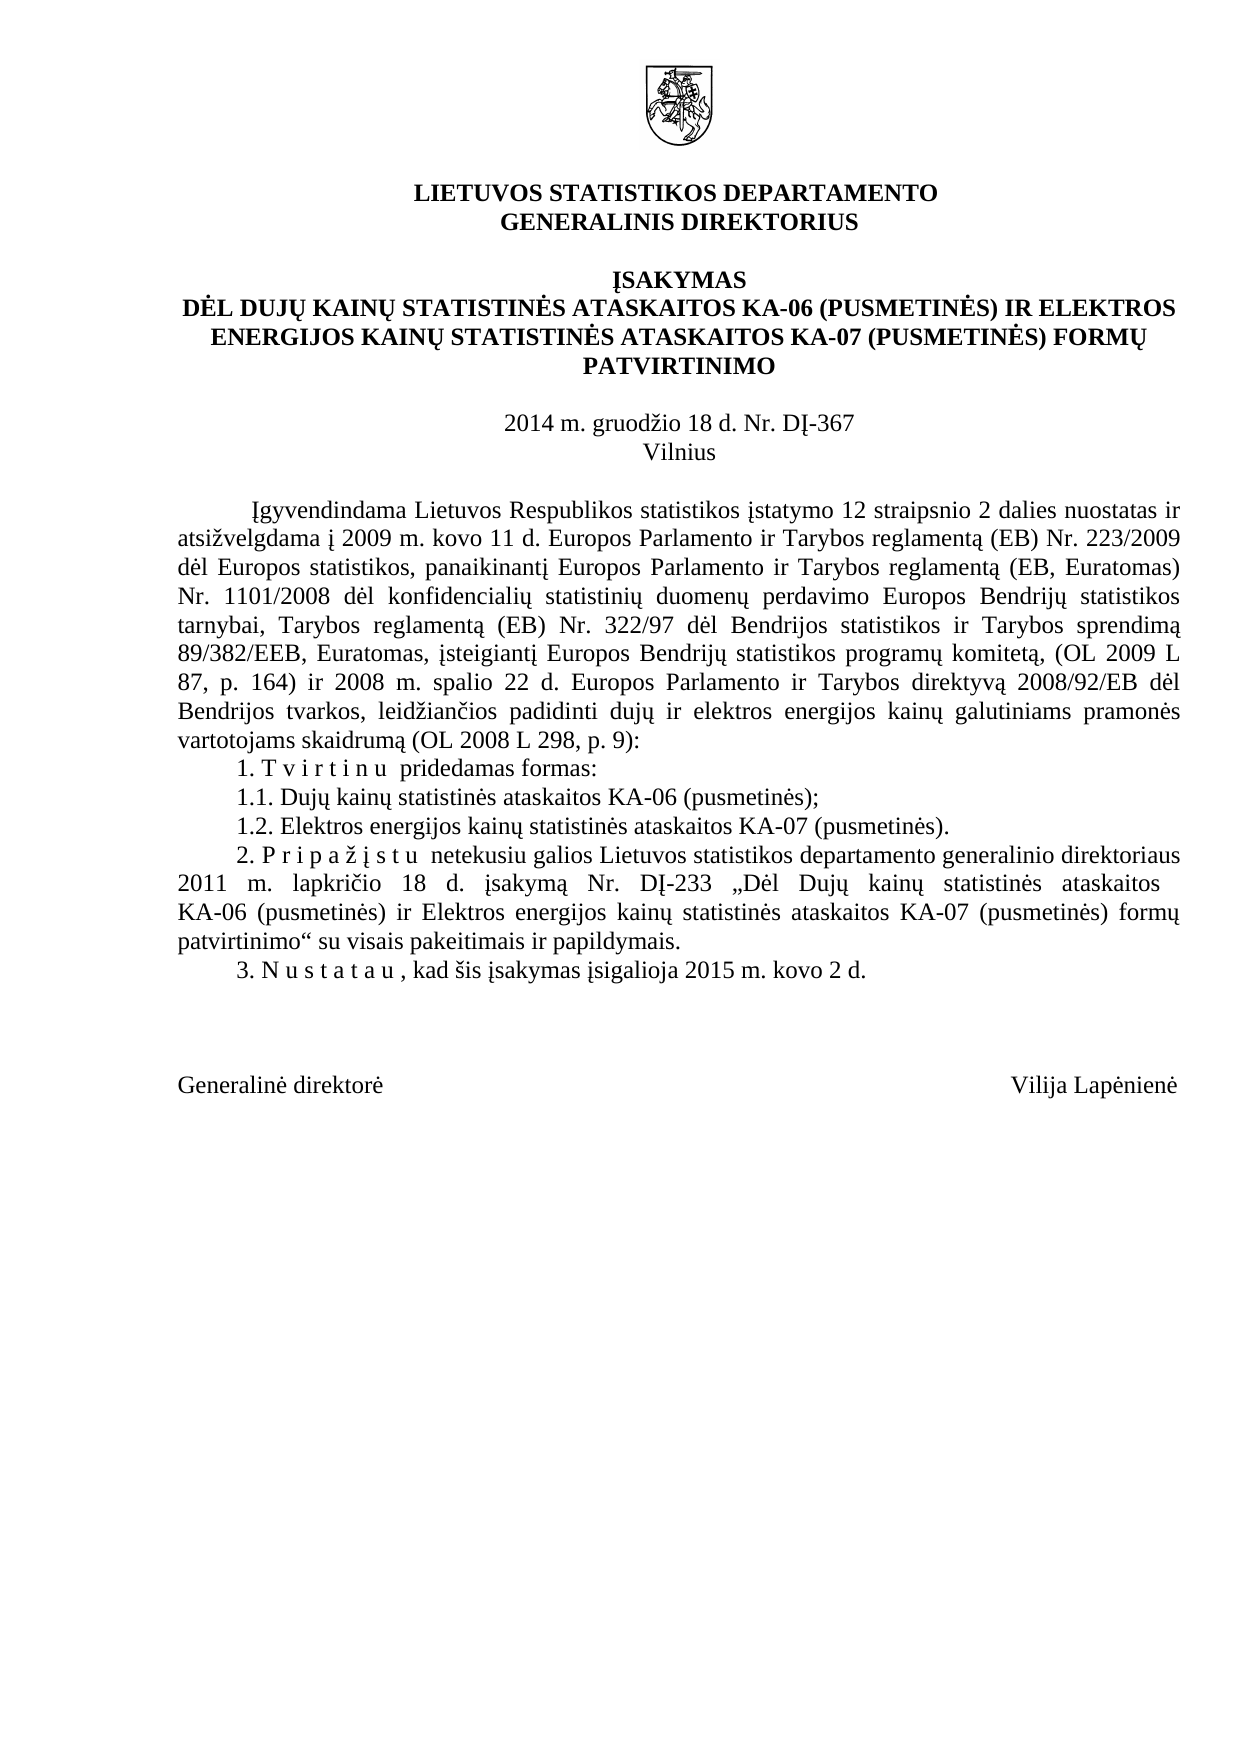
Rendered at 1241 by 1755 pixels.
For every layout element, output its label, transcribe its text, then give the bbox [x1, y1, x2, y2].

text LIETUVOS STATISTIKOS DEPARTAMENTO [177, 178, 1181, 207]
text 1. Tvirtinu pridedamas formas: [177, 753, 1181, 782]
text DĖL DUJŲ KAINŲ STATISTINĖS ATASKAITOS KA-06 (PUSMETINĖS) IR ELEKTROS ENERGIJOS KAINŲ STATISTINĖS ATASKAITOS KA-07 (PUSMETINĖS) FORMŲ PATVIRTINIMO [177, 293, 1181, 380]
text Vilnius [177, 437, 1181, 466]
text GENERALINIS DIREKTORIUS [177, 207, 1181, 236]
text 1.1. Dujų kainų statistinės ataskaitos KA-06 (pusmetinės); [177, 782, 1181, 811]
text 1.2. Elektros energijos kainų statistinės ataskaitos KA-07 (pusmetinės). [177, 811, 1181, 840]
text Generalinė direktorė Vilija Lapėnienė [177, 1070, 1181, 1098]
text 2. Pripažįstu netekusiu galios Lietuvos statistikos departamento generalinio direktoriaus 2011 m. lapkričio 18 d. įsakymą Nr. DĮ-233 „Dėl Dujų kainų statistinės ataskaitos KA-06 (pusmetinės) ir Elektros energijos kainų statistinės ataskaitos KA-07 (pusmetinės) formų patvirtinimo“ su visais pakeitimais ir papildymais. [177, 840, 1181, 955]
text 2014 m. gruodžio 18 d. Nr. DĮ-367 [177, 408, 1181, 437]
text Įgyvendindama Lietuvos Respublikos statistikos įstatymo 12 straipsnio 2 dalies nuostatas ir atsižvelgdama į 2009 m. kovo 11 d. Europos Parlamento ir Tarybos reglamentą (EB) Nr. 223/2009 dėl Europos statistikos, panaikinantį Europos Parlamento ir Tarybos reglamentą (EB, Euratomas) Nr. 1101/2008 dėl konfidencialių statistinių duomenų perdavimo Europos Bendrijų statistikos tarnybai, Tarybos reglamentą (EB) Nr. 322/97 dėl Bendrijos statistikos ir Tarybos sprendimą 89/382/EEB, Euratomas, įsteigiantį Europos Bendrijų statistikos programų komitetą, (OL 2009 L 87, p. 164) ir 2008 m. spalio 22 d. Europos Parlamento ir Tarybos direktyvą 2008/92/EB dėl Bendrijos tvarkos, leidžiančios padidinti dujų ir elektros energijos kainų galutiniams pramonės vartotojams skaidrumą (OL 2008 L 298, p. 9): [177, 495, 1181, 753]
text ĮSAKYMAS [177, 265, 1181, 293]
text 3. Nustatau, kad šis įsakymas įsigalioja 2015 m. kovo 2 d. [177, 955, 1181, 983]
